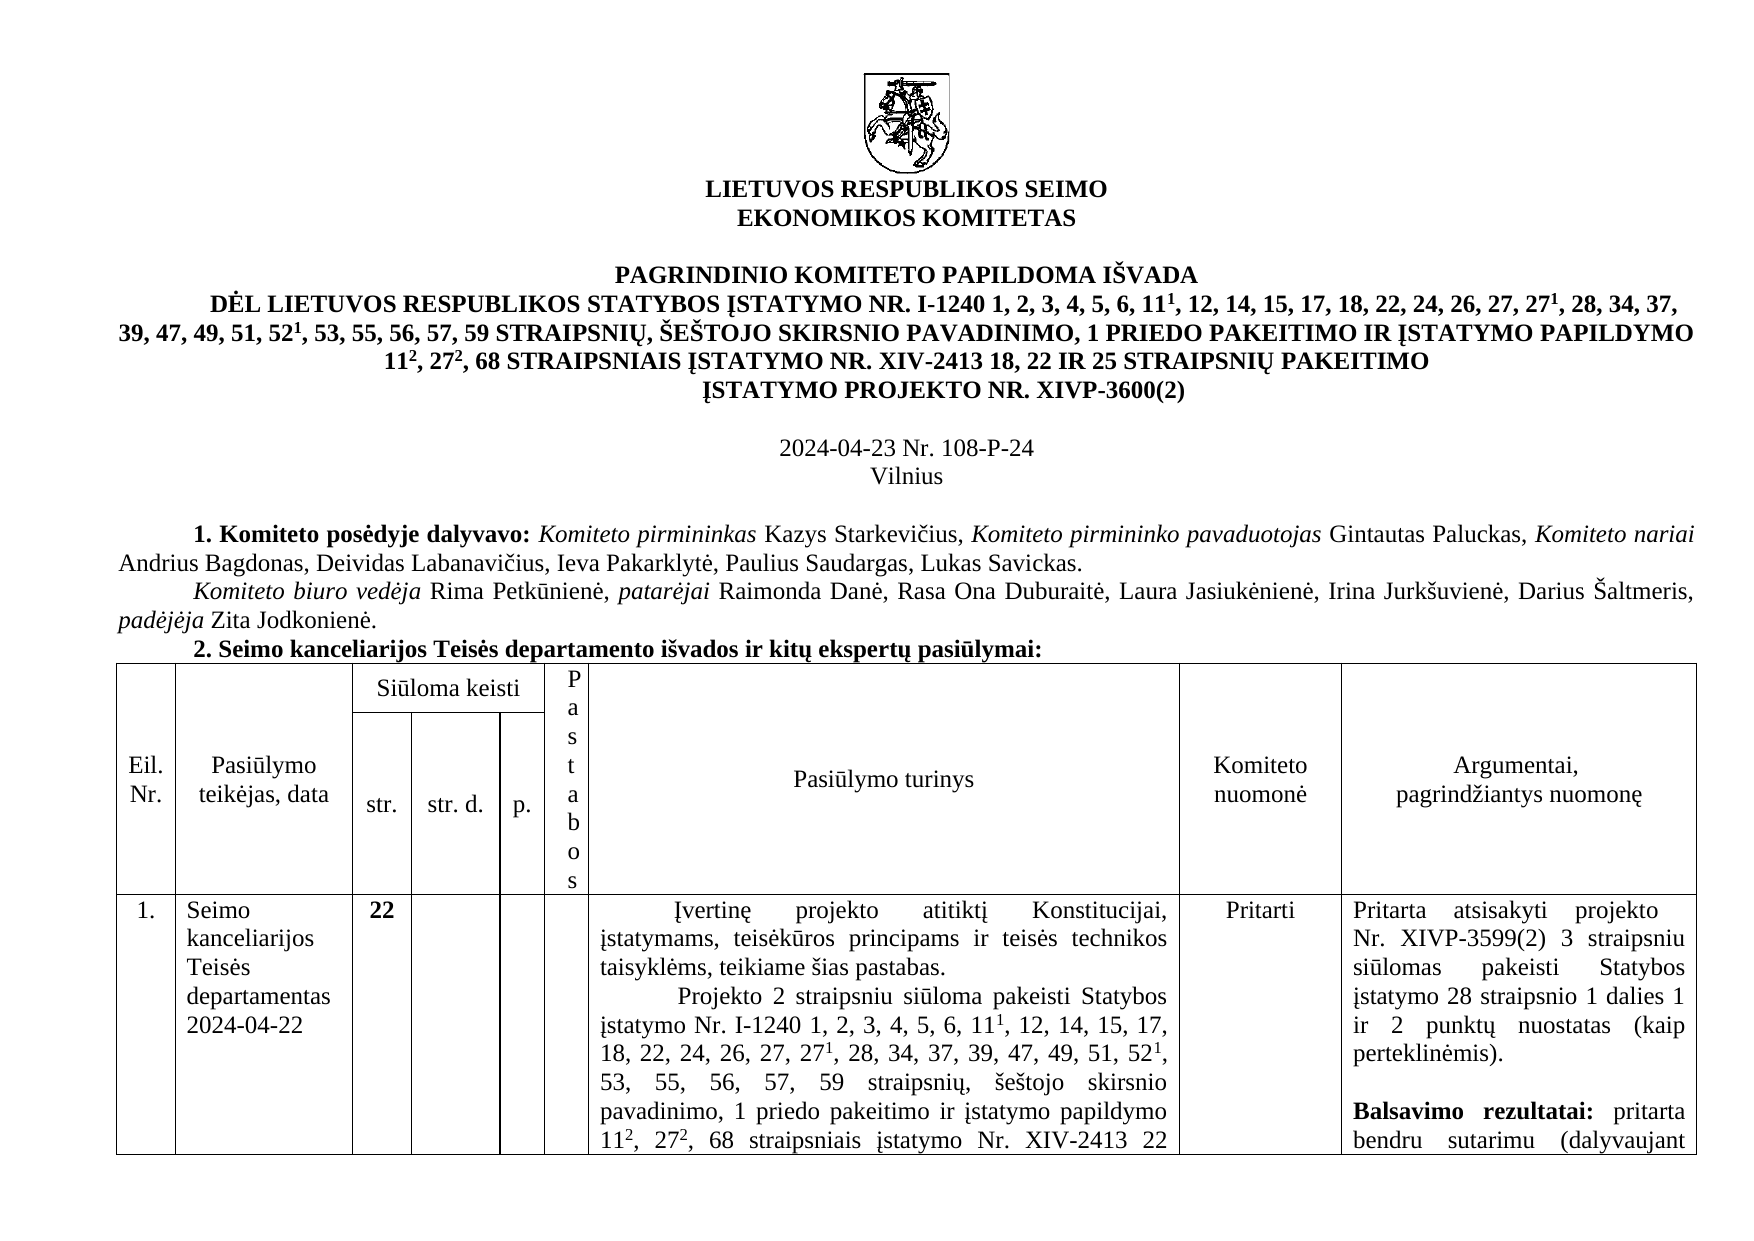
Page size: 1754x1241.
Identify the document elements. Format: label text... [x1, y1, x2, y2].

text Vilnius [118, 461, 1695, 490]
table_cell Seimo kanceliarijos Teisės departamentas 2024-04-22 [176, 895, 352, 1153]
table_cell [412, 895, 499, 1153]
text 2024-04-23 Nr. 108-P-24 [118, 433, 1695, 461]
table_cell p. [501, 713, 544, 894]
text 1. Komiteto posėdyje dalyvavo: Komiteto pirmininkas Kazys Starkevičius, Komiteto pirmininko pavaduotojas Gintautas Paluckas, Komiteto nariai Andrius Bagdonas, Deividas Labanavičius, Ieva Pakarklytė, Paulius Saudargas, Lukas Savickas. [118, 519, 1695, 576]
table_header Pasiūlymo teikėjas, data [176, 664, 352, 894]
table_cell Įvertinę projekto atitiktį Konstitucijai, įstatymams, teisėkūros principams ir teisės technikos taisyklėms, teikiame šias pastabas. Projekto 2 straipsniu siūloma pakeisti Statybos įstatymo Nr. I-1240 1, 2, 3, 4, 5, 6, 111, 12, 14, 15, 17, 18, 22, 24, 26, 27, 271, 28, 34, 37, 39, 47, 49, 51, 521, 53, 55, 56, 57, 59 straipsnių, šeštojo skirsnio pavadinimo, 1 priedo pakeitimo ir įstatymo papildymo 112, 272, 68 straipsniais įstatymo Nr. XIV-2413 22 [589, 895, 1179, 1153]
subtitle PAGRINDINIO KOMITETO PAPILDOMA IŠVADA [118, 260, 1695, 289]
table_cell Pritarti [1180, 895, 1341, 1153]
table_cell [501, 895, 544, 1153]
text Ekonomikos komitetas [118, 203, 1695, 231]
table_cell [545, 895, 588, 1153]
table_cell Pritarta atsisakyti projekto Nr. XIVP-3599(2) 3 straipsniu siūlomas pakeisti Statybos įstatymo 28 straipsnio 1 dalies 1 ir 2 punktų nuostatas (kaip perteklinėmis). Balsavimo rezultatai: pritarta bendru sutarimu (dalyvaujant [1342, 895, 1696, 1153]
table_cell 1. [117, 895, 175, 1153]
table_header Pasiūlymo turinys [589, 664, 1179, 894]
table_header Komiteto nuomonė [1180, 664, 1341, 894]
text ĮSTATYMO PROJEKTO NR. XIVP-3600(2) [118, 375, 1695, 404]
table_header Argumentai, pagrindžiantys nuomonę [1342, 664, 1696, 894]
text DĖL LIETUVOS RESPUBLIKOS STATYBOS ĮSTATYMO NR. I-1240 1, 2, 3, 4, 5, 6, 111, 12, 14, 15, 17, 18, 22, 24, 26, 27, 271, 28, 34, 37, 39, 47, 49, 51, 521, 53, 55, 56, 57, 59 STRAIPSNIŲ, ŠEŠTOJO SKIRSNIO PAVADINIMO, 1 PRIEDO PAKEITIMO IR ĮSTATYMO PAPILDYMO 112, 272, 68 STRAIPSNIAIS ĮSTATYMO NR. XIV-2413 18, 22 IR 25 STRAIPSNIŲ PAKEITIMO [118, 289, 1695, 375]
text LIETUVOS RESPUBLIKOS SEIMO [118, 174, 1695, 203]
table_header Siūloma keisti [353, 664, 544, 712]
table_cell str. [353, 713, 411, 894]
text Komiteto biuro vedėja Rima Petkūnienė, patarėjai Raimonda Danė, Rasa Ona Duburaitė, Laura Jasiukėnienė, Irina Jurkšuvienė, Darius Šaltmeris, padėjėja Zita Jodkonienė. [118, 576, 1695, 634]
subtitle 2. Seimo kanceliarijos Teisės departamento išvados ir kitų ekspertų pasiūlymai: [118, 634, 1695, 663]
table_cell str. d. [412, 713, 499, 894]
table_header Eil. Nr. [117, 664, 175, 894]
table_cell 22 [353, 895, 411, 1153]
table_header Pastabos [545, 664, 588, 894]
